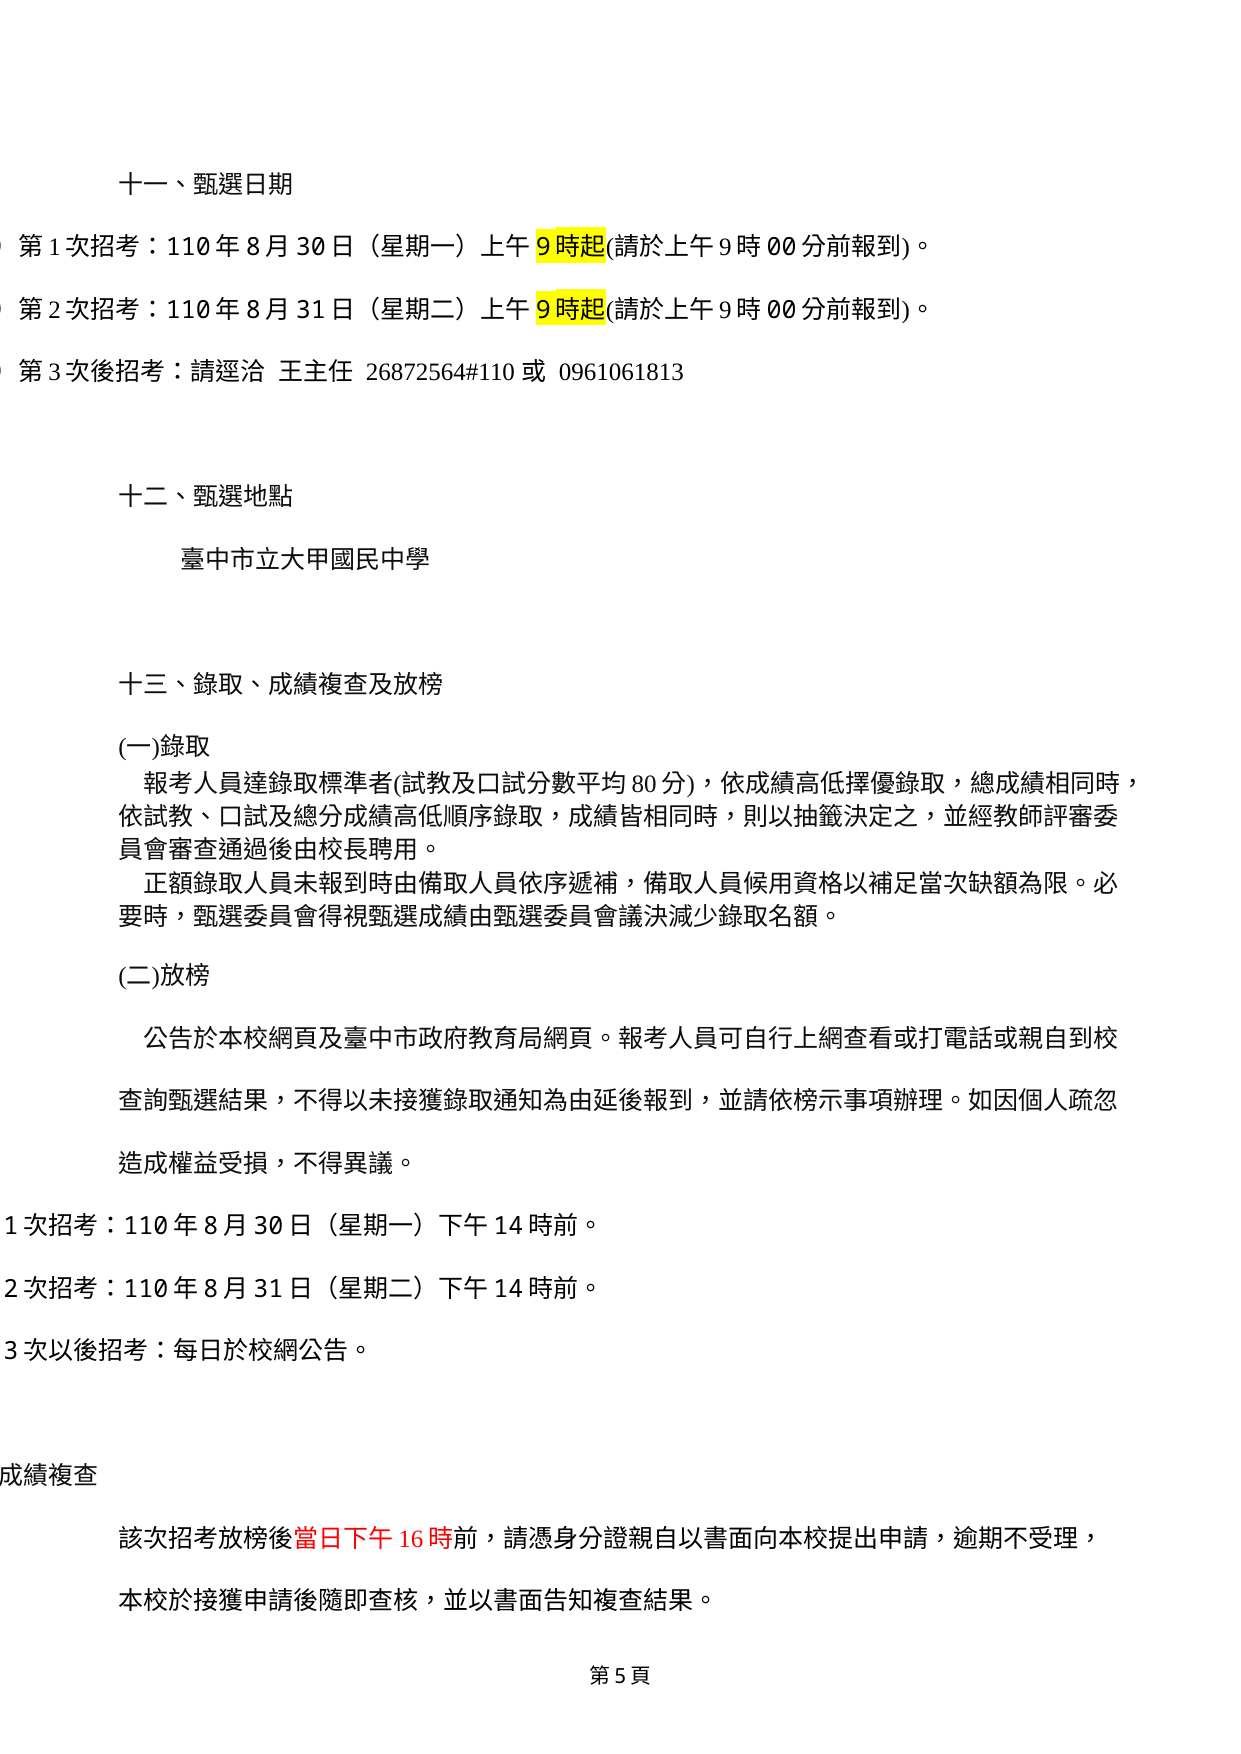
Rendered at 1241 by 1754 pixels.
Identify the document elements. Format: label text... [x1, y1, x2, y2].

text 臺中市立大甲國民中學 [181, 516, 1122, 578]
text 正額錄取人員未報到時由備取人員依序遞補，備取人員候用資格以補足當次缺額為限。必要時，甄選委員會得視甄選成績由甄選委員會議決減少錄取名額。 [118, 866, 1122, 932]
text (一)錄取 [118, 703, 1122, 766]
text (三)成績複查 [0, 1432, 1122, 1495]
text 十三、錄取、成績複查及放榜 [118, 641, 1122, 703]
text 2.第2次招考：110年8月31日（星期二）下午14時前。 [0, 1245, 1122, 1307]
text （二）第2次招考：110年8月31日（星期二）上午9時起(請於上午9時00分前報到)。 [0, 266, 1122, 328]
text 該次招考放榜後當日下午16時前，請憑身分證親自以書面向本校提出申請，逾期不受理，本校於接獲申請後隨即查核，並以書面告知複查結果。 [118, 1495, 1122, 1620]
text 報考人員達錄取標準者(試教及口試分數平均80分)，依成績高低擇優錄取，總成績相同時，依試教、口試及總分成績高低順序錄取，成績皆相同時，則以抽籤決定之，並經教師評審委員會審查通過後由校長聘用。 [118, 766, 1122, 866]
text (二)放榜 [118, 932, 1122, 995]
text （一）第1次招考：110年8月30日（星期一）上午9時起(請於上午9時00分前報到)。 [0, 203, 1122, 266]
text （三）第3次後招考：請逕洽 王主任 26872564#110 或 0961061813 [0, 328, 1122, 391]
text 十一、甄選日期 [118, 141, 1122, 203]
text 公告於本校網頁及臺中市政府教育局網頁。報考人員可自行上網查看或打電話或親自到校查詢甄選結果，不得以未接獲錄取通知為由延後報到，並請依榜示事項辦理。如因個人疏忽造成權益受損，不得異議。 [118, 995, 1122, 1182]
text 3.第3次以後招考：每日於校網公告。 [0, 1307, 1122, 1370]
text 十二、甄選地點 [118, 453, 1122, 516]
text 1.第1次招考：110年8月30日（星期一）下午14時前。 [0, 1182, 1122, 1245]
